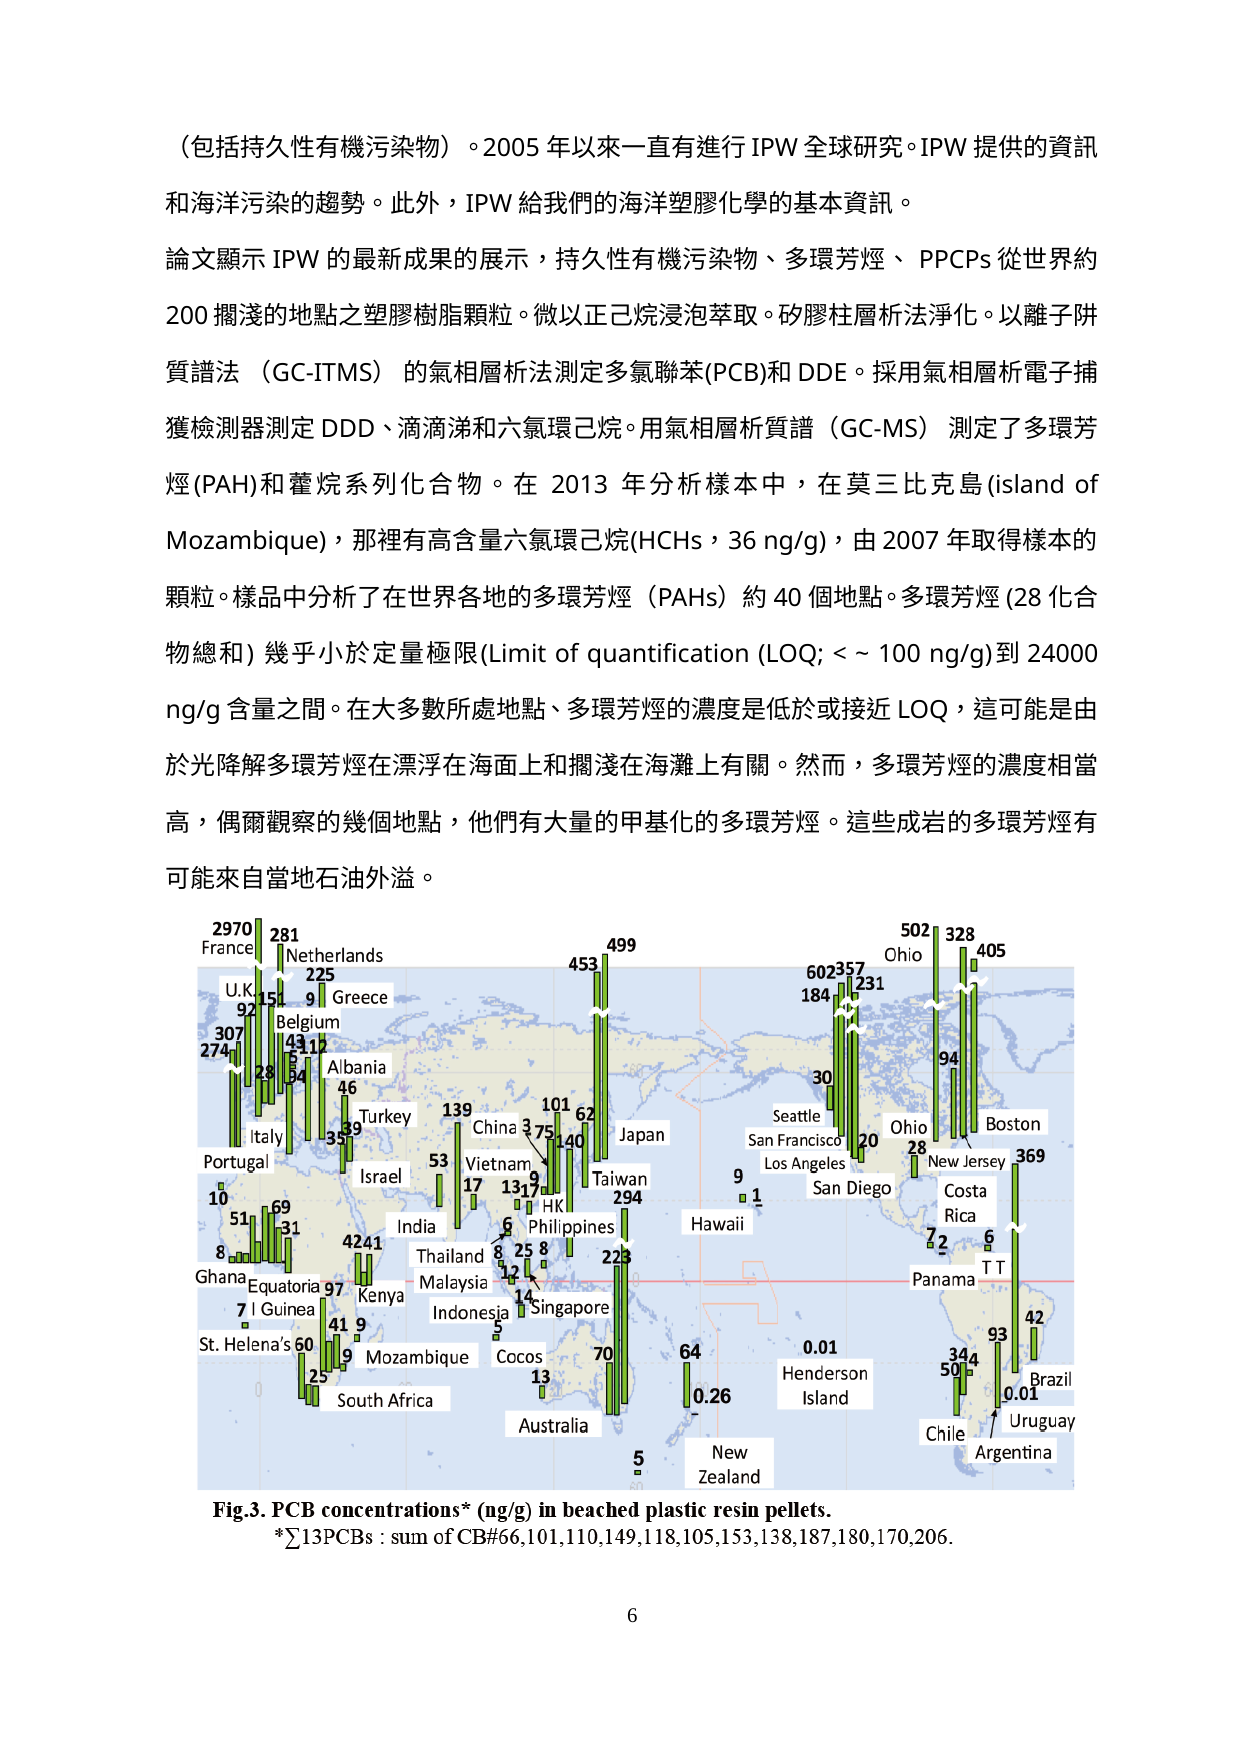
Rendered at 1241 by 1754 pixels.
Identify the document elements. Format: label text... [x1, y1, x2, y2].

text 論文顯示IPW 的最新成果的展示，持久性有機污染物、多環芳烴、 PPCPs從世界約 200擱淺的地點之塑膠樹脂顆粒。微以正己烷浸泡萃取。矽膠柱層析法淨化。以離子阱質譜法 （GC-ITMS） 的氣相層析法測定多氯聯苯(PCB)和DDE。採用氣相層析電子捕獲檢測器測定DDD、 滴滴涕和六氯環己烷。用氣相層析質譜（GC-MS） 測定了多環芳烴(PAH)和藿烷系列化合物。在 2013 年分析樣本中，在莫三比克島(island of Mozambique)，那裡有高含量六氯環己烷(HCHs，36 ng/g)，由2007 年取得樣本的顆粒。樣品中分析了在世界各地的多環芳烴（PAHs）約 40 個地點。多環芳烴 (28 化合物總和) 幾乎小於定量極限(Limit of quantification (LOQ; < ~ 100 ng/g)到24000 ng/g含量之間。在大多數所處地點、多環芳烴的濃度是低於或接近 LOQ，這可能是由於光降解多環芳烴在漂浮在海面上和擱淺在海灘上有關。然而，多環芳烴的濃度相當高，偶爾觀察的幾個地點，他們有大量的甲基化的多環芳烴。這些成岩的多環芳烴有可能來自當地石油外溢。 [165, 239, 1098, 895]
text （包括持久性有機污染物）。2005 年以來一直有進行IPW全球研究。IPW 提供的資訊和海洋污染的趨勢。此外，IPW 給我們的海洋塑膠化學的基本資訊。 [165, 127, 1098, 221]
